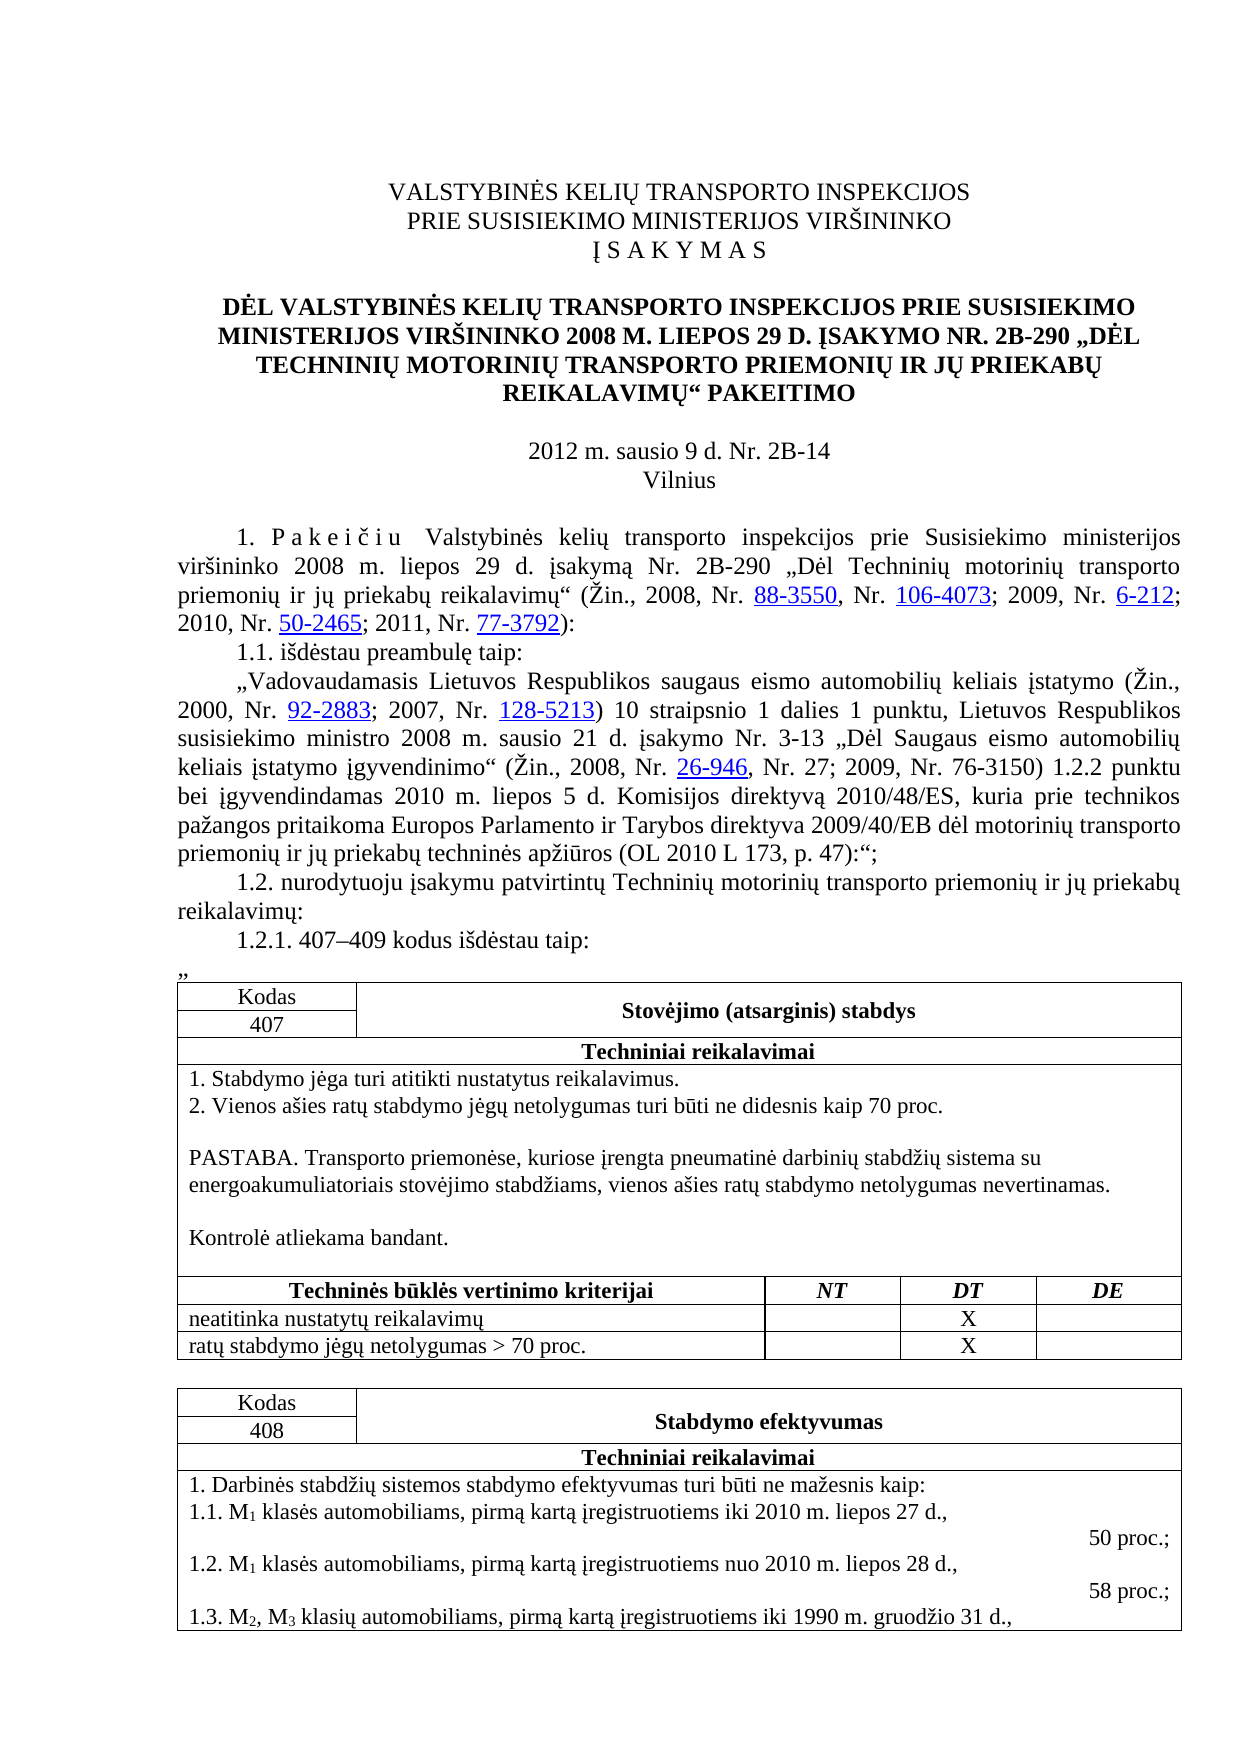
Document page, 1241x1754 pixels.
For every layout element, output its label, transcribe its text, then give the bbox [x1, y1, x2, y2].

text 1.2. nurodytuoju įsakymu patvirtintų Techninių motorinių transporto priemonių ir jų priekabų reikalavimų: [177, 867, 1181, 925]
table_cell neatitinka nustatytų reikalavimų [178, 1305, 764, 1331]
text 1. Pakeičiu Valstybinės kelių transporto inspekcijos prie Susisiekimo ministerijos viršininko 2008 m. liepos 29 d. įsakymą Nr. 2B-290 „Dėl Techninių motorinių transporto priemonių ir jų priekabų reikalavimų“ (Žin., 2008, Nr. 88-3550, Nr. 106-4073; 2009, Nr. 6-212; 2010, Nr. 50-2465; 2011, Nr. 77-3792): [177, 522, 1181, 637]
table_cell NT [766, 1277, 900, 1304]
text 1.2.1. 407–409 kodus išdėstau taip: [177, 925, 1181, 953]
text 1.1. išdėstau preambulę taip: [177, 637, 1181, 666]
table_cell [1037, 1332, 1181, 1358]
text PRIE SUSISIEKIMO MINISTERIJOS VIRŠININKO [177, 206, 1181, 235]
text ĮSAKYMAS [177, 235, 1181, 263]
text „ [177, 953, 1181, 982]
table_header Stabdymo efektyvumas [357, 1389, 1181, 1443]
text „Vadovaudamasis Lietuvos Respublikos saugaus eismo automobilių keliais įstatymo (Žin., 2000, Nr. 92-2883; 2007, Nr. 128-5213) 10 straipsnio 1 dalies 1 punktu, Lietuvos Respublikos susisiekimo ministro 2008 m. sausio 21 d. įsakymo Nr. 3-13 „Dėl Saugaus eismo automobilių keliais įstatymo įgyvendinimo“ (Žin., 2008, Nr. 26-946, Nr. 27; 2009, Nr. 76-3150) 1.2.2 punktu bei įgyvendindamas 2010 m. liepos 5 d. Komisijos direktyvą 2010/48/ES, kuria prie technikos pažangos pritaikoma Europos Parlamento ir Tarybos direktyva 2009/40/EB dėl motorinių transporto priemonių ir jų priekabų techninės apžiūros (OL 2010 L 173, p. 47):“; [177, 666, 1181, 867]
table_cell Techniniai reikalavimai [178, 1038, 1181, 1064]
table_cell 1. Stabdymo jėga turi atitikti nustatytus reikalavimus. 2. Vienos ašies ratų stabdymo jėgų netolygumas turi būti ne didesnis kaip 70 proc. PASTABA. Transporto priemonėse, kuriose įrengta pneumatinė darbinių stabdžių sistema su energoakumuliatoriais stovėjimo stabdžiams, vienos ašies ratų stabdymo netolygumas nevertinamas. Kontrolė atliekama bandant. [178, 1065, 1181, 1276]
table_cell [766, 1305, 900, 1331]
table_cell 407 [178, 1011, 356, 1037]
table_cell [1037, 1305, 1181, 1331]
table_cell [766, 1332, 900, 1358]
table_header Kodas [178, 983, 356, 1009]
table_cell DE [1037, 1277, 1181, 1304]
text DĖL VALSTYBINĖS KELIŲ TRANSPORTO INSPEKCIJOS PRIE SUSISIEKIMO MINISTERIJOS VIRŠININKO 2008 M. LIEPOS 29 D. ĮSAKYMO Nr. 2B-290 „DĖL TECHNINIŲ MOTORINIŲ TRANSPORTO PRIEMONIŲ IR JŲ PRIEKABŲ REIKALAVIMŲ“ PAKEITIMO [177, 292, 1181, 407]
text 2012 m. sausio 9 d. Nr. 2B-14 [177, 436, 1181, 465]
table_header Stovėjimo (atsarginis) stabdys [357, 983, 1181, 1037]
table_cell ratų stabdymo jėgų netolygumas > 70 proc. [178, 1332, 764, 1358]
table_cell X [901, 1332, 1036, 1358]
text Vilnius [177, 465, 1181, 493]
table_header Kodas [178, 1389, 356, 1416]
table_cell Techninės būklės vertinimo kriterijai [178, 1277, 764, 1304]
table_cell 1. Darbinės stabdžių sistemos stabdymo efektyvumas turi būti ne mažesnis kaip: 1.1. M1 klasės automobiliams, pirmą kartą įregistruotiems iki 2010 m. liepos 27 d., 50 proc.; 1.2. M1 klasės automobiliams, pirmą kartą įregistruotiems nuo 2010 m. liepos 28 d., 58 proc.; 1.3. M2, M3 klasių automobiliams, pirmą kartą įregistruotiems iki 1990 m. gruodžio 31 d., 48 proc.; 1.4. M2, M3 klasių automobiliams, pirmą kartą įregistruotiems nuo 1991 m. sausio 1 d., 50 proc.; 1.5. N1 klasės automobiliams, pirmą kartą įregistruotiems iki 1987 m. gruodžio 31 d., 45 proc.; 1.6. N1 klasės automobiliams, pirmą kartą įregistruotiems nuo 1988 m. sausio 1 d., 50 proc.; 1.7. N2, N3 klasių automobiliams, pirmą kartą įregistruotiems iki 1987 m. gruodžio 31 d., 43 proc.; 1.8. N2, N3 klasių automobiliams, pirmą kartą įregistruotiems nuo 1988 m. sausio 1 d. iki 2010 m. liepos 27 d., 45 proc.; 1.9. N2, N3 klasių automobiliams, pirmą kartą įregistruotiems nuo 2010 m. liepos 28 d., 50 proc.; 1.10. O3, O4 klasių priekaboms (įskaitant puspriekabes), pirmą kartą įregistruotoms iki 1987 m. gruodžio 31 d., 40 proc.; 1.11. O3, O4 klasių priekaboms (įskaitant puspriekabes), pirmą kartą įregistruotoms nuo 1988 m. sausio 1 d. iki 2010 m. liepos 27 d., 43 proc.; 1.12. O3, O4 klasių puspriekabėms, pirmą kartą įregistruotoms nuo 2010 m. liepos 28 d., 45 proc.; 1.13. O3, O4 klasių priekaboms (išskyrus puspriekabes), pirmą kartą įregistruotoms nuo 2010 m. liepos 28 d., 50 proc.; 1.14. M3CAT ir M3CET klasių transporto priemonėms, pirmą kartą įregistruotoms iki 2002 m. sausio 1 d., 45 proc. 2. Atsarginės stabdžių sistemos stabdymo efektyvumas turi būti ne mažesnis kaip 50 proc. darbinės stabdžių sistemos efektyvumo, o N kategorijos transporto priemonėms lėtėjimo pagreitis turi būti ne mažesnis kaip 2,2 m/s2. 3. Stovėjimo stabdžių sistemos stabdymo efektyvumas turi būti ne mažesnis kaip 16 proc., skaičiuojant bendrajai automobilio masei, arba ne mažesnis kaip 12 proc., skaičiuojant bendrajai junginio masei – vertinama pagal didesniąją reikšmę. PASTABOS: 1. Darbinės stabdžių sistemos stabdymo efektyvumas neskaičiuojamas, jei ratų stabdymo jėgos, nustatytos stabdžių bandymo stendu, neatitinka 402–404 kodų reikalavimų. 2. Stovėjimo stabdžių sistemos stabdymo efektyvumas neskaičiuojamas, jei ratų stabdymo jėgos, nustatytos stabdžių bandymo stendu, neatitinka 407 kodo reikalavimų. 3. Transporto priemonių, kuriose įrengta pneumatinė stabdžių sistema, darbinės stabdžių sistemos stabdymo efektyvumas skaičiuojamas transporto priemonės maksimaliai leistinai (bendrajai) masei. Šiuo atveju prireikus gali būti atliekama specializuota stabdžių patikra (taikoma atitinkama bandymo technologija, matuojant oro slėgį stabdžių kontūruose ar sukuriant papildomas vertikalias ašių apkrovas). 4. Transporto priemonių, kuriose įrengta hidraulinė arba mišri stabdžių sistema, darbinės stabdžių sistemos stabdymo efektyvumas skaičiuojamas transporto priemonės faktinei masei. Tokioms transporto priemonėms, jei išpildomi 402–404 kodų reikalavimai ir bandant stabdžių bandymo stendu priekinę ašį stabdžių bandymo stendo būgnai užsiblokuoja, darbinės stabdžių sistemos stabdymo efektyvumas neskaičiuojamas ir laikomas pakankamu; šiuo atveju techninės apžiūros rezultatų kortelėje (ataskaitoje) nurodomos išmatuotos stabdymo jėgos ir fiksuojamas stabdžių bandymo stendo būgnų užsiblokavimas. 5. Stovėjimo stabdžių sistemos stabdymo efektyvumas bendrajai transporto priemonės masei gali būti neskaičiuojamas ir laikomas pakankamu, jei išpildomi 402–404 (darbinės stabdžių sistemos) ir 407 kodų (stovėjimo stabdžių sistemos) reikalavimai, o bandant stabdžių bandymo stendu jo būgnai užsiblokuoja (stabdant stovėjimo stabdžiu). 6. Jei ratų stabdymo jėgų negalima nustatyti stabdžių bandymo stendu, stabdžių sistemos (-ų) stabdymo efektyvumo atitikties nustatytiems reikalavimams kontrolė atliekama bandant įrašančiu kilnojamuoju lėtėjimo matavimo prietaisu ir stabdymo efektyvumą apskaičiuojant pagal bandymo rezultatus. 7. Mokomųjų transporto priemonių su sudvejintais stabdžių pedalais darbinės stabdžių sistemos stabdymo efektyvumas tikrinamas tiek su pagrindiniais, tiek ir su papildomai įrengtais stabdžių pedalais. Transporto priemonių, kuriose įrengta hidraulinė arba mišri stabdžių sistema, stabdymo efektyvumo reikalavimai turi būti išpildomi tiek su pagrindiniais, tiek ir su papildomai įrengtais stabdžių pedalais. Transporto priemonių, kuriose įrengta pneumatinė stabdžių sistema, specializuota stabdžių patikra atliekama su tais pedalais, kuriais stabdžių bandymo stende tikrinant priekinę ašį suminė stabdymo jėgų reikšmė buvo mažesnė. 8. Atsarginės stabdžių sistemos stabdymo efektyvumas skaičiuojamas ir vertinamas tik tuo atveju, jei atsarginio (avarinio) stabdžio sistema atitinka atskiros sistemos reikalavimus. 9. Jei transporto priemonės pirmos registracijos datos nustatyti negalima, transporto priemonė vertinama pagal jos pagaminimo metus. [178, 1471, 1181, 1629]
table_cell 408 [178, 1417, 356, 1443]
table_cell X [901, 1305, 1036, 1331]
text VALSTYBINĖS KELIŲ TRANSPORTO INSPEKCIJOS [177, 177, 1181, 206]
table_cell Techniniai reikalavimai [178, 1444, 1181, 1470]
table_cell DT [901, 1277, 1036, 1304]
